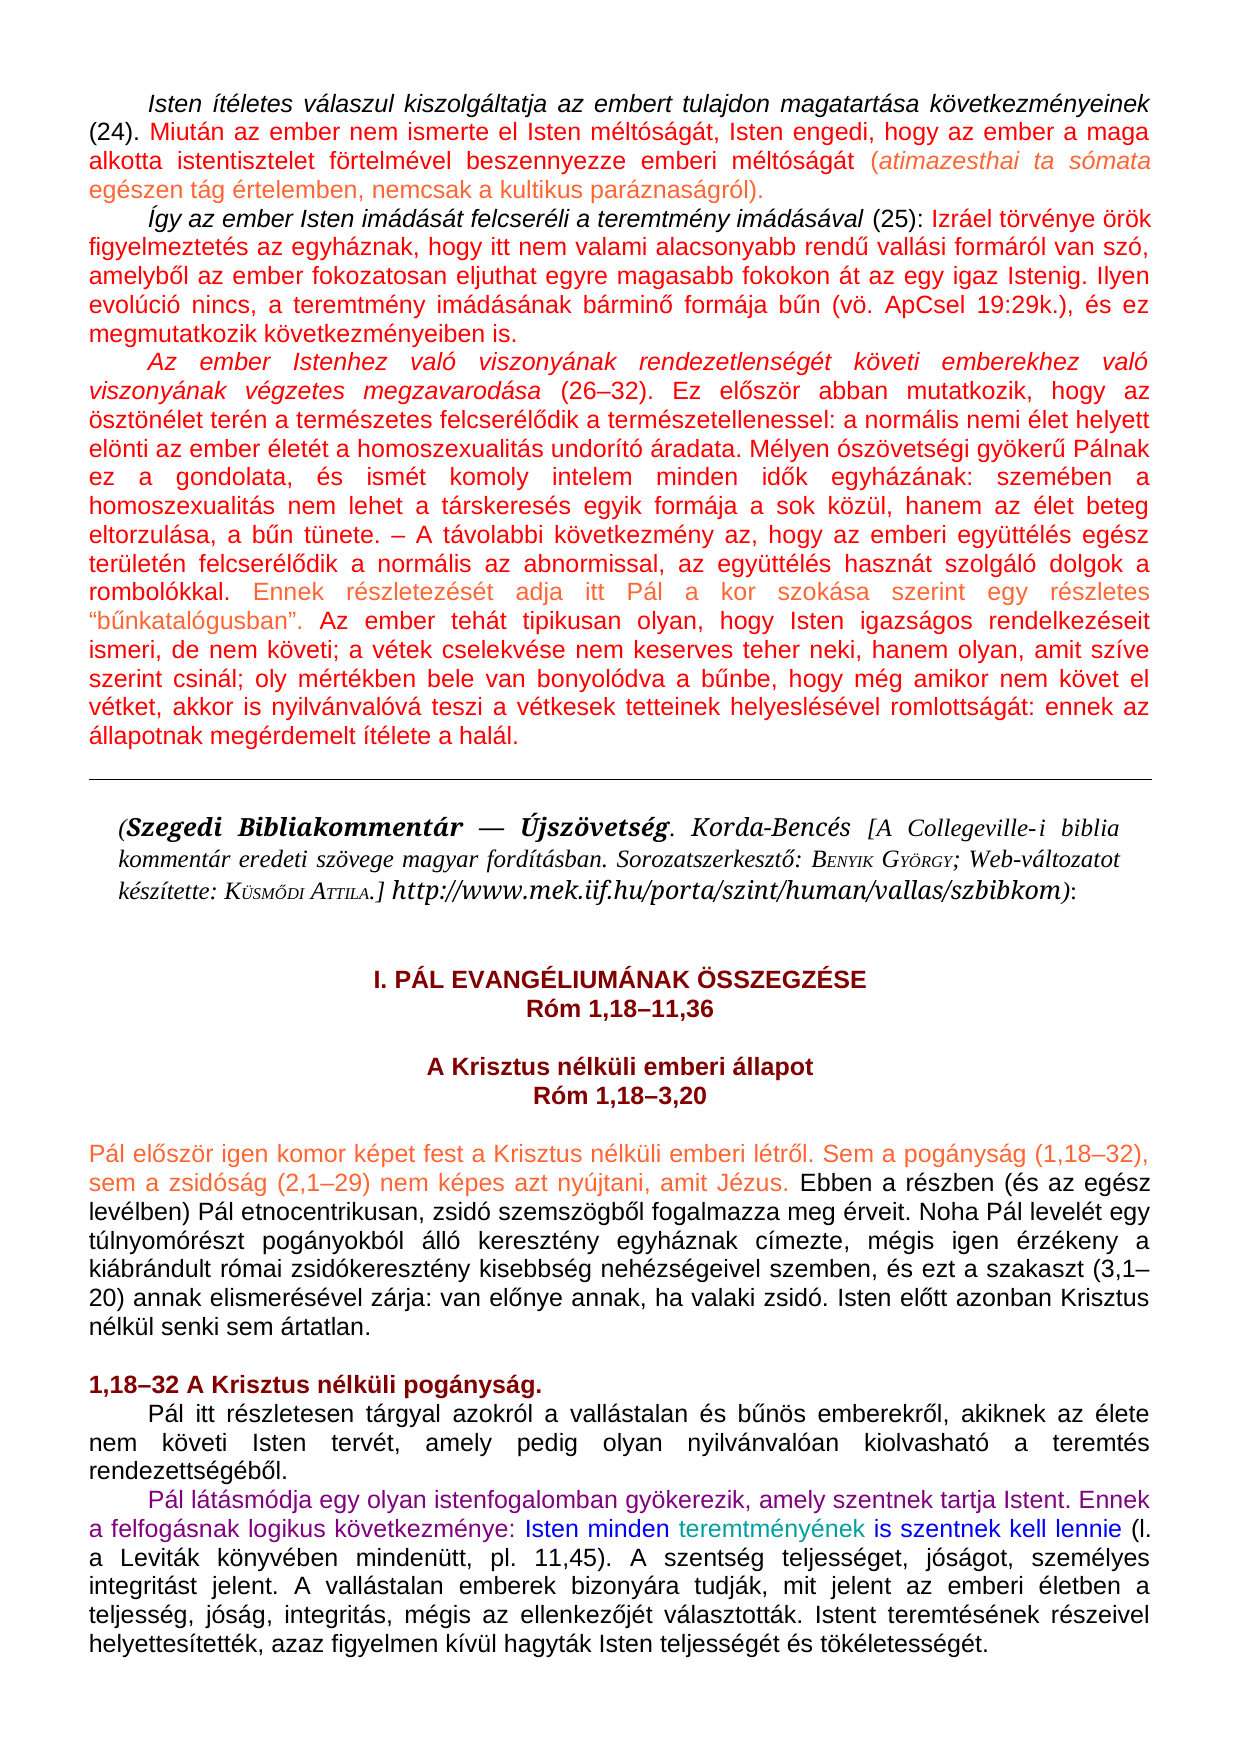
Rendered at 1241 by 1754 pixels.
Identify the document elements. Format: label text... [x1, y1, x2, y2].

text Az ember Istenhez való viszonyának rendezetlenségét követi emberekhez való viszonyának végzetes megzavarodása (26–32). Ez először abban mutatkozik, hogy az ösztönélet terén a természetes felcserélődik a természetellenessel: a normális nemi élet helyett elönti az ember életét a homoszexualitás undorító áradata. Mélyen ószövetségi gyökerű Pálnak ez a gondolata, és ismét komoly intelem minden idők egyházának: szemében a homoszexualitás nem lehet a társkeresés egyik formája a sok közül, hanem az élet beteg eltorzulása, a bűn tünete. – A távolabbi következmény az, hogy az emberi együttélés egész területén felcserélődik a normális az abnormissal, az együttélés hasznát szolgáló dolgok a rombolókkal. Ennek részletezését adja itt Pál a kor szokása szerint egy részletes “bűnkatalógusban”. Az ember tehát tipikusan olyan, hogy Isten igazságos rendelkezéseit ismeri, de nem követi; a vétek cselekvése nem keserves teher neki, hanem olyan, amit szíve szerint csinál; oly mértékben bele van bonyolódva a bűnbe, hogy még amikor nem követ el vétket, akkor is nyilvánvalóvá teszi a vétkesek tetteinek helyeslésével romlottságát: ennek az állapotnak megérdemelt ítélete a halál. [88, 347, 1152, 750]
text I. PÁL EVANGÉLIUMÁNAK ÖSSZEGZÉSE Róm 1,18–11,36 [88, 965, 1152, 1023]
text Pál látásmódja egy olyan istenfogalomban gyökerezik, amely szentnek tartja Istent. Ennek a felfogásnak logikus következménye: Isten minden teremtményének is szentnek kell lennie (l. a Leviták könyvében mindenütt, pl. 11,45). A szentség teljességet, jóságot, személyes integritást jelent. A vallástalan emberek bizonyára tudják, mit jelent az emberi életben a teljesség, jóság, integritás, mégis az ellenkezőjét választották. Istent teremtésének részeivel helyettesítették, azaz figyelmen kívül hagyták Isten teljességét és tökéletességét. [88, 1485, 1152, 1658]
text A Krisztus nélküli emberi állapot Róm 1,18–3,20 [88, 1052, 1152, 1110]
text Pál itt részletesen tárgyal azokról a vallástalan és bűnös emberekről, akiknek az élete nem követi Isten tervét, amely pedig olyan nyilvánvalóan kiolvasható a teremtés rendezettségéből. [88, 1399, 1152, 1485]
text Pál először igen komor képet fest a Krisztus nélküli emberi létről. Sem a pogányság (1,18–32), sem a zsidóság (2,1–29) nem képes azt nyújtani, amit Jézus. Ebben a részben (és az egész levélben) Pál etnocentrikusan, zsidó szemszögből fogalmazza meg érveit. Noha Pál levelét egy túlnyomórészt pogányokból álló keresztény egyháznak címezte, mégis igen érzékeny a kiábrándult római zsidókeresztény kisebbség nehézségeivel szemben, és ezt a szakaszt (3,1–20) annak elismerésével zárja: van előnye annak, ha valaki zsidó. Isten előtt azonban Krisztus nélkül senki sem ártatlan. [88, 1139, 1152, 1341]
text (Szegedi Bibliakommentár ― Újszövetség. Korda-Bencés [A Collegeville‑i biblia kommentár eredeti szövege magyar fordításban. Sorozatszerkesztő: Benyik György; Web-változatot készítette: Küsmődi Attila.] http://www.mek.iif.hu/porta/szint/human/vallas/szbibkom): [88, 780, 1152, 936]
text Így az ember Isten imádását felcseréli a teremtmény imádásával (25): Izráel törvénye örök figyelmeztetés az egyháznak, hogy itt nem valami alacsonyabb rendű vallási formáról van szó, amelyből az ember fokozatosan eljuthat egyre magasabb fokokon át az egy igaz Istenig. Ilyen evolúció nincs, a teremtmény imádásának bárminő formája bűn (vö. ApCsel 19:29k.), és ez megmutatkozik következményeiben is. [88, 203, 1152, 347]
text Isten ítéletes válaszul kiszolgáltatja az embert tulajdon magatartása következményeinek (24). Miután az ember nem ismerte el Isten méltóságát, Isten engedi, hogy az ember a maga alkotta istentisztelet förtelmével beszennyezze emberi méltóságát (atimazesthai ta sómata egészen tág értelemben, nemcsak a kultikus paráznaságról). [88, 88, 1152, 203]
text 1,18–32 A Krisztus nélküli pogányság. [88, 1370, 1152, 1399]
